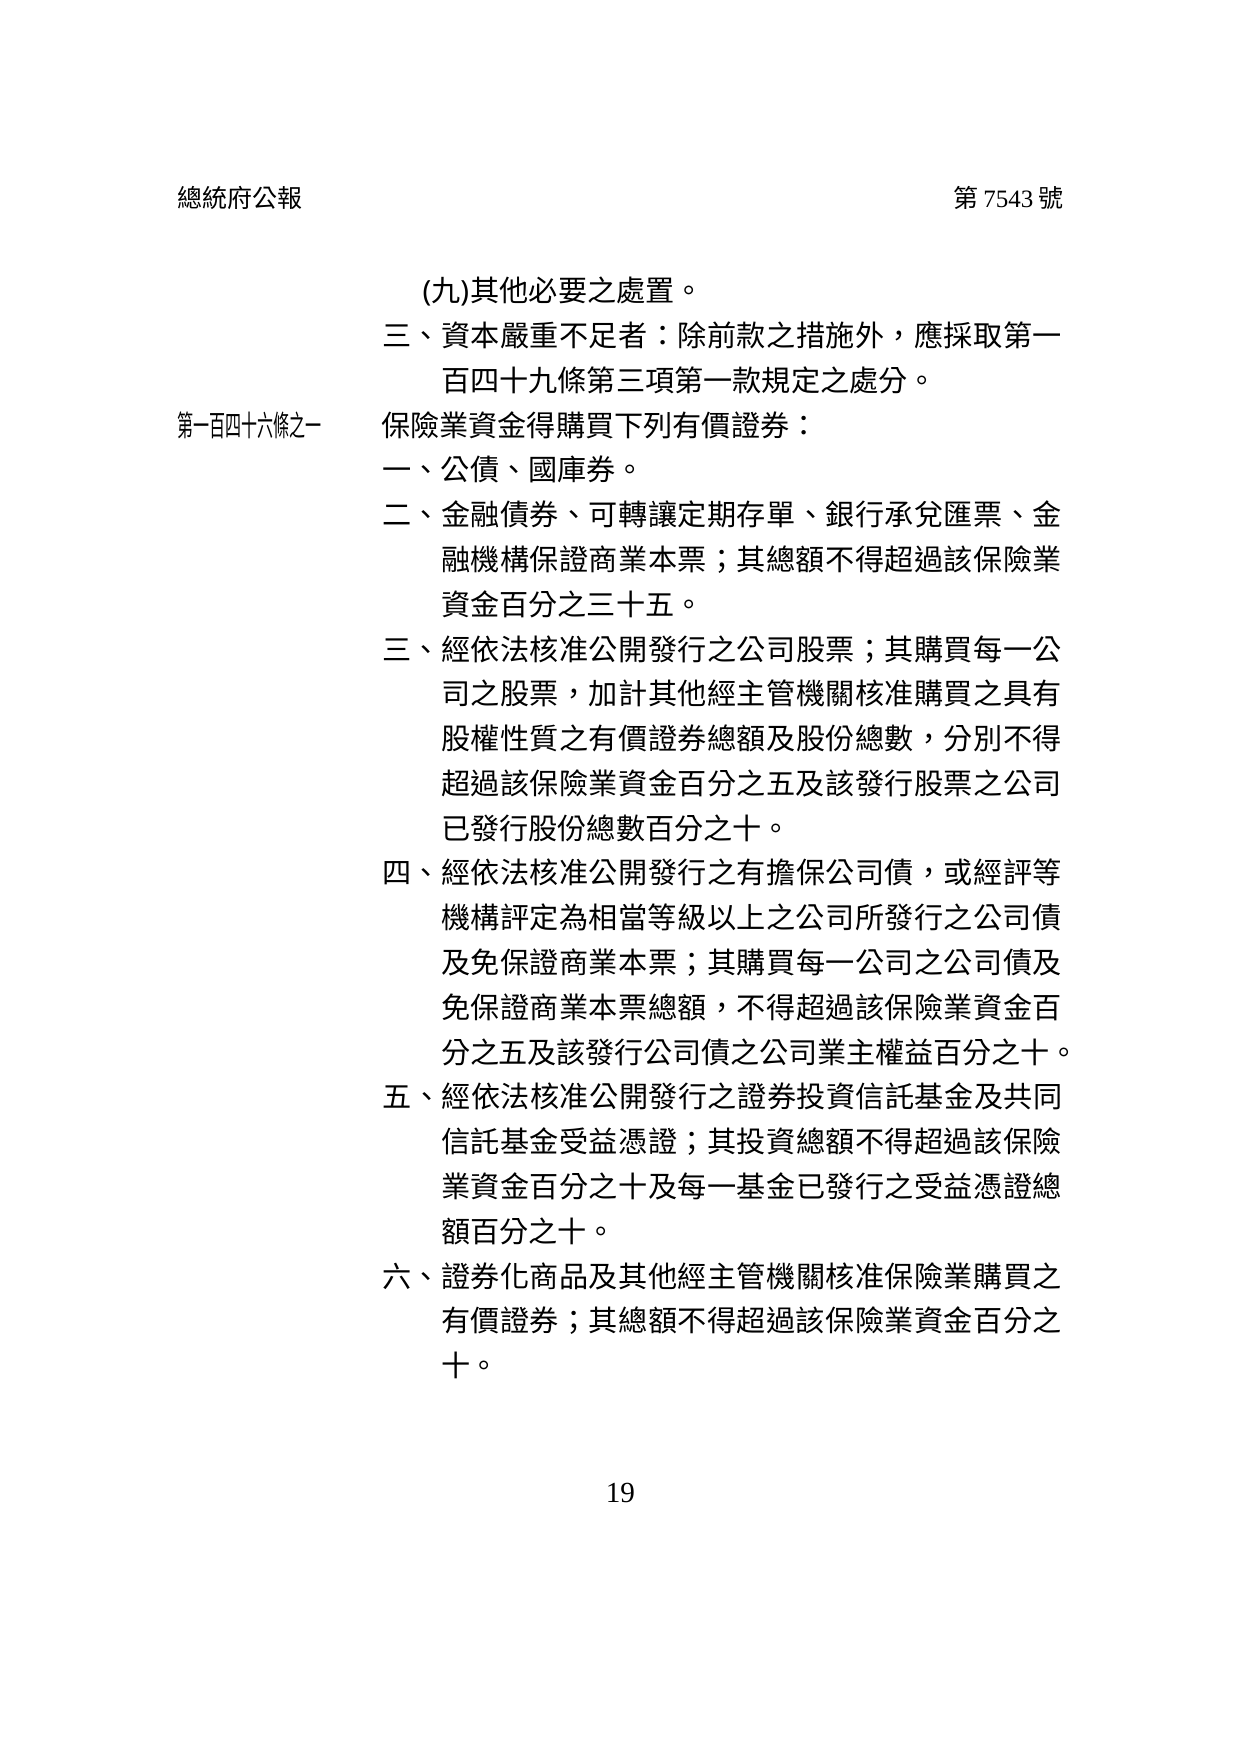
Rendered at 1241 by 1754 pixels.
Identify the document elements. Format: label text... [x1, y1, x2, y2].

text 五、經依法核准公開發行之證券投資信託基金及共同信託基金受益憑證；其投資總額不得超過該保險業資金百分之十及每一基金已發行之受益憑證總額百分之十。 [382, 1072, 1063, 1251]
text 第一百四十六條之一 保險業資金得購買下列有價證券： [177, 400, 1063, 445]
text 二、 金融債券、可轉讓定期存單、銀行承兌匯票、金融機構保證商業本票；其總額不得超過該保險業資金百分之三十五。 [382, 490, 1063, 624]
text (九) 其他必要之處置。 [422, 266, 1063, 311]
text 一、公債、國庫券。 [382, 445, 1063, 490]
text 六、 證券化商品及其他經主管機關核准保險業購買之有價證券；其總額不得超過該保險業資金百分之十。 [382, 1251, 1063, 1386]
text 四、 經依法核准公開發行之有擔保公司債，或經評等機構評定為相當等級以上之公司所發行之公司債及免保證商業本票；其購買每一公司之公司債及免保證商業本票總額，不得超過該保險業資金百分之五及該發行公司債之公司業主權益百分之十。 [382, 848, 1063, 1072]
text 三、 經依法核准公開發行之公司股票；其購買每一公司之股票，加計其他經主管機關核准購買之具有股權性質之有價證券總額及股份總數，分別不得超過該保險業資金百分之五及該發行股票之公司已發行股份總數百分之十。 [382, 624, 1063, 848]
text 三、 資本嚴重不足者：除前款之措施外，應採取第一百四十九條第三項第一款規定之處分。 [382, 311, 1063, 400]
